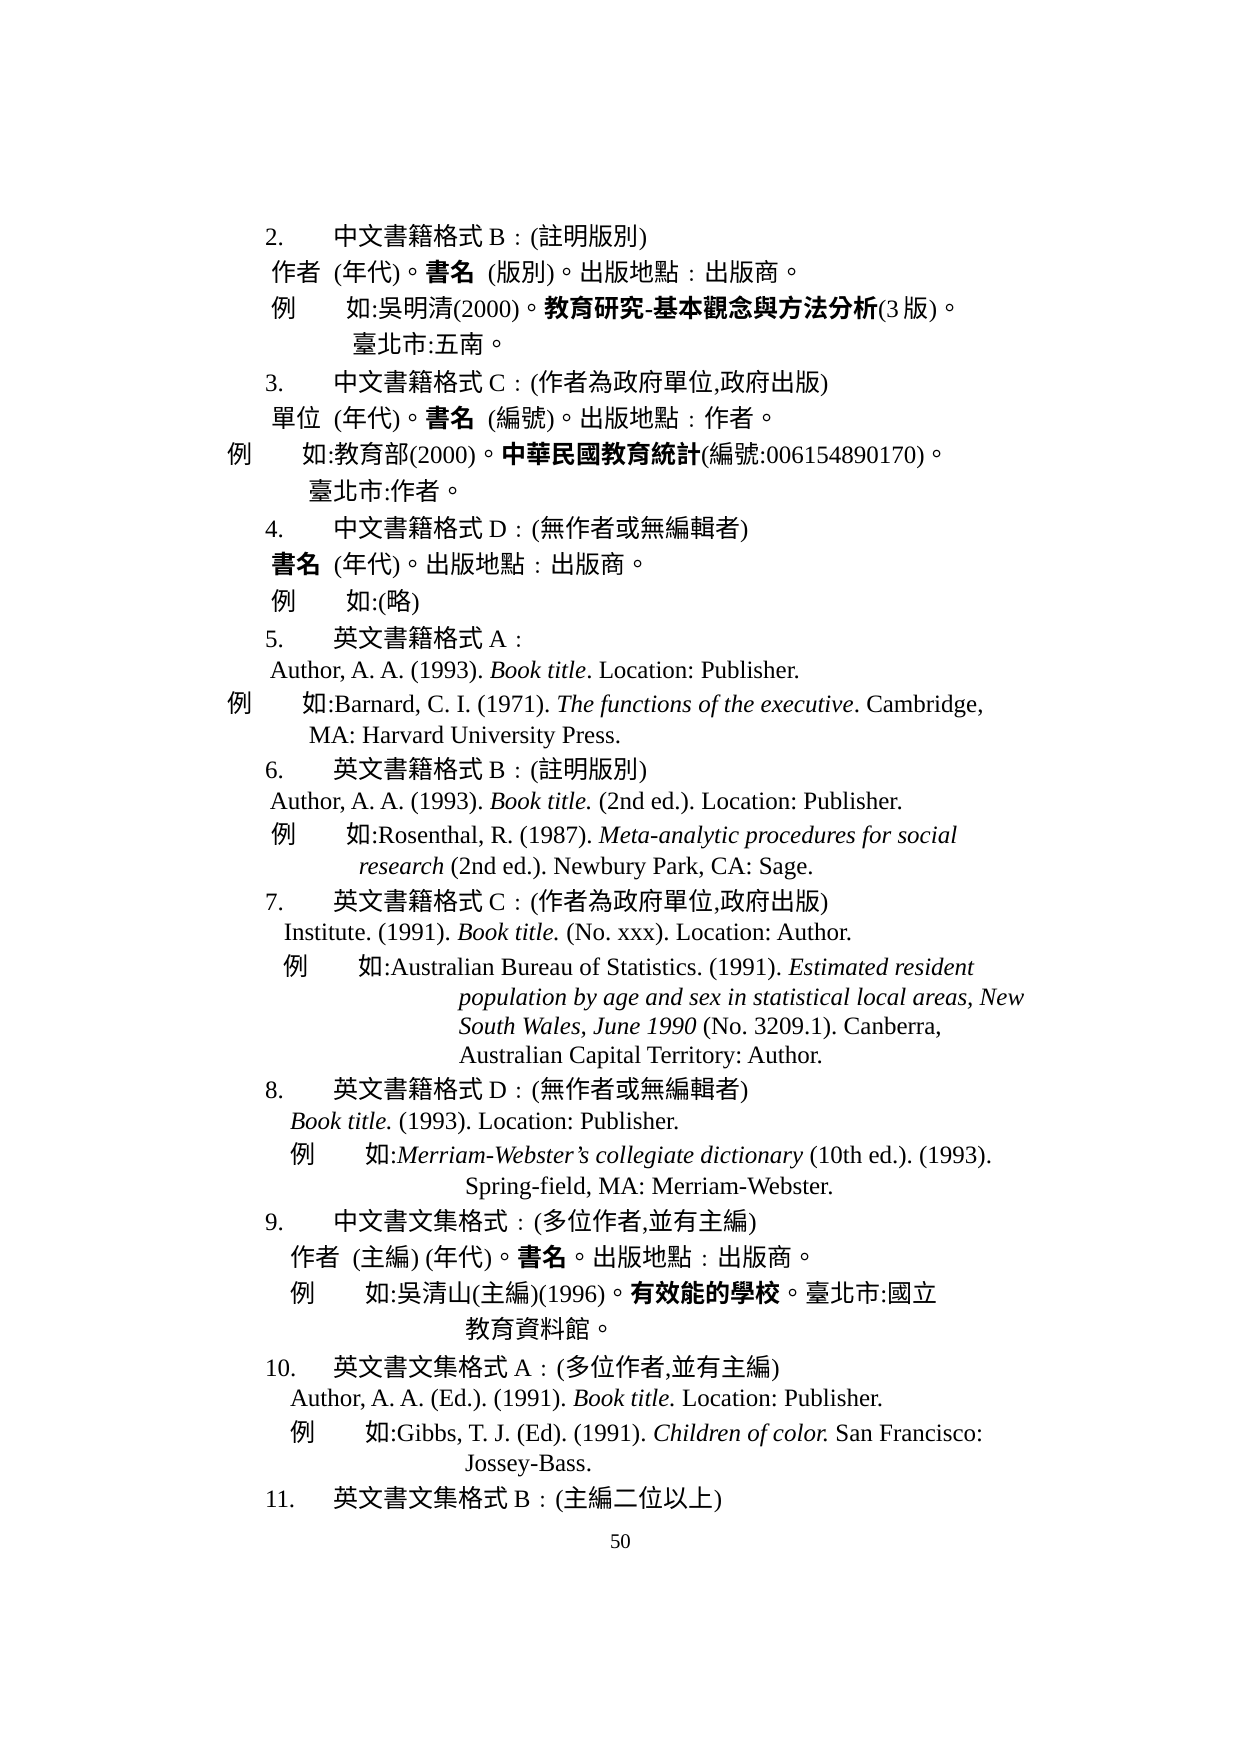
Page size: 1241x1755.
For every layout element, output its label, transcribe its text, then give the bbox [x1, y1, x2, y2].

text Book title. (1993). Location: Publisher. [265, 1106, 1063, 1135]
text 例 如:吳清山(主編)(1996)。有效能的學校。臺北市:國立 [265, 1273, 1063, 1310]
list 中文書文集格式﹕(多位作者,並有主編) [265, 1200, 1063, 1237]
text population by age and sex in statistical local areas, New [283, 982, 1063, 1011]
text South Wales, June 1990 (No. 3209.1). Canberra, [283, 1011, 1063, 1040]
text 單位 (年代)。書名 (編號)。出版地點﹕作者。 [265, 398, 1063, 435]
text 書名 (年代)。出版地點﹕出版商。 [265, 545, 1063, 581]
text MA: Harvard University Press. [177, 720, 1063, 748]
list 中文書籍格式B﹕(註明版別) [265, 215, 1063, 252]
list 中文書籍格式D﹕(無作者或無編輯者) [265, 507, 1063, 545]
list 英文書籍格式A﹕ [265, 617, 1063, 655]
text 作者 (主編) (年代)。書名。出版地點﹕出版商。 [265, 1237, 1063, 1273]
list 英文書文集格式A﹕(多位作者,並有主編) [265, 1346, 1063, 1383]
list 英文書籍格式C﹕(作者為政府單位,政府出版) [265, 880, 1063, 917]
text 例 如:吳明清(2000)。教育研究-基本觀念與方法分析(3版)。 [265, 288, 1063, 325]
text 例 如:Rosenthal, R. (1987). Meta-analytic procedures for social [265, 815, 1063, 851]
text Jossey-Bass. [265, 1448, 1063, 1477]
list 英文書文集格式B﹕(主編二位以上) [265, 1477, 1063, 1515]
text Author, A. A. (1993). Book title. (2nd ed.). Location: Publisher. [265, 786, 1063, 815]
text Australian Capital Territory: Author. [283, 1040, 1063, 1068]
text Author, A. A. (Ed.). (1991). Book title. Location: Publisher. [265, 1383, 1063, 1412]
list 英文書籍格式B﹕(註明版別) [265, 748, 1063, 786]
text 例 如:(略) [265, 581, 1063, 617]
text 作者 (年代)。書名 (版別)。出版地點﹕出版商。 [265, 252, 1063, 288]
list 中文書籍格式C﹕(作者為政府單位,政府出版) [265, 361, 1063, 398]
text Spring-field, MA: Merriam-Webster. [265, 1171, 1063, 1200]
text 例 如:Australian Bureau of Statistics. (1991). Estimated resident [283, 946, 1063, 982]
text Institute. (1991). Book title. (No. xxx). Location: Author. [283, 917, 1063, 946]
text research (2nd ed.). Newbury Park, CA: Sage. [265, 851, 1063, 880]
text 例 如:Barnard, C. I. (1971). The functions of the executive. Cambridge, [177, 683, 1063, 720]
text 例 如:教育部(2000)。中華民國教育統計(編號:006154890170)。 [177, 435, 1063, 471]
text Author, A. A. (1993). Book title. Location: Publisher. [265, 655, 1063, 683]
text 臺北市:五南。 [265, 325, 1063, 361]
text 例 如:Gibbs, T. J. (Ed). (1991). Children of color. San Francisco: [265, 1412, 1063, 1448]
text 教育資料館。 [265, 1310, 1063, 1346]
list 英文書籍格式D﹕(無作者或無編輯者) [265, 1068, 1063, 1106]
text 臺北市:作者。 [177, 471, 1063, 507]
text 例 如:Merriam-Webster’s collegiate dictionary (10th ed.). (1993). [265, 1135, 1063, 1171]
